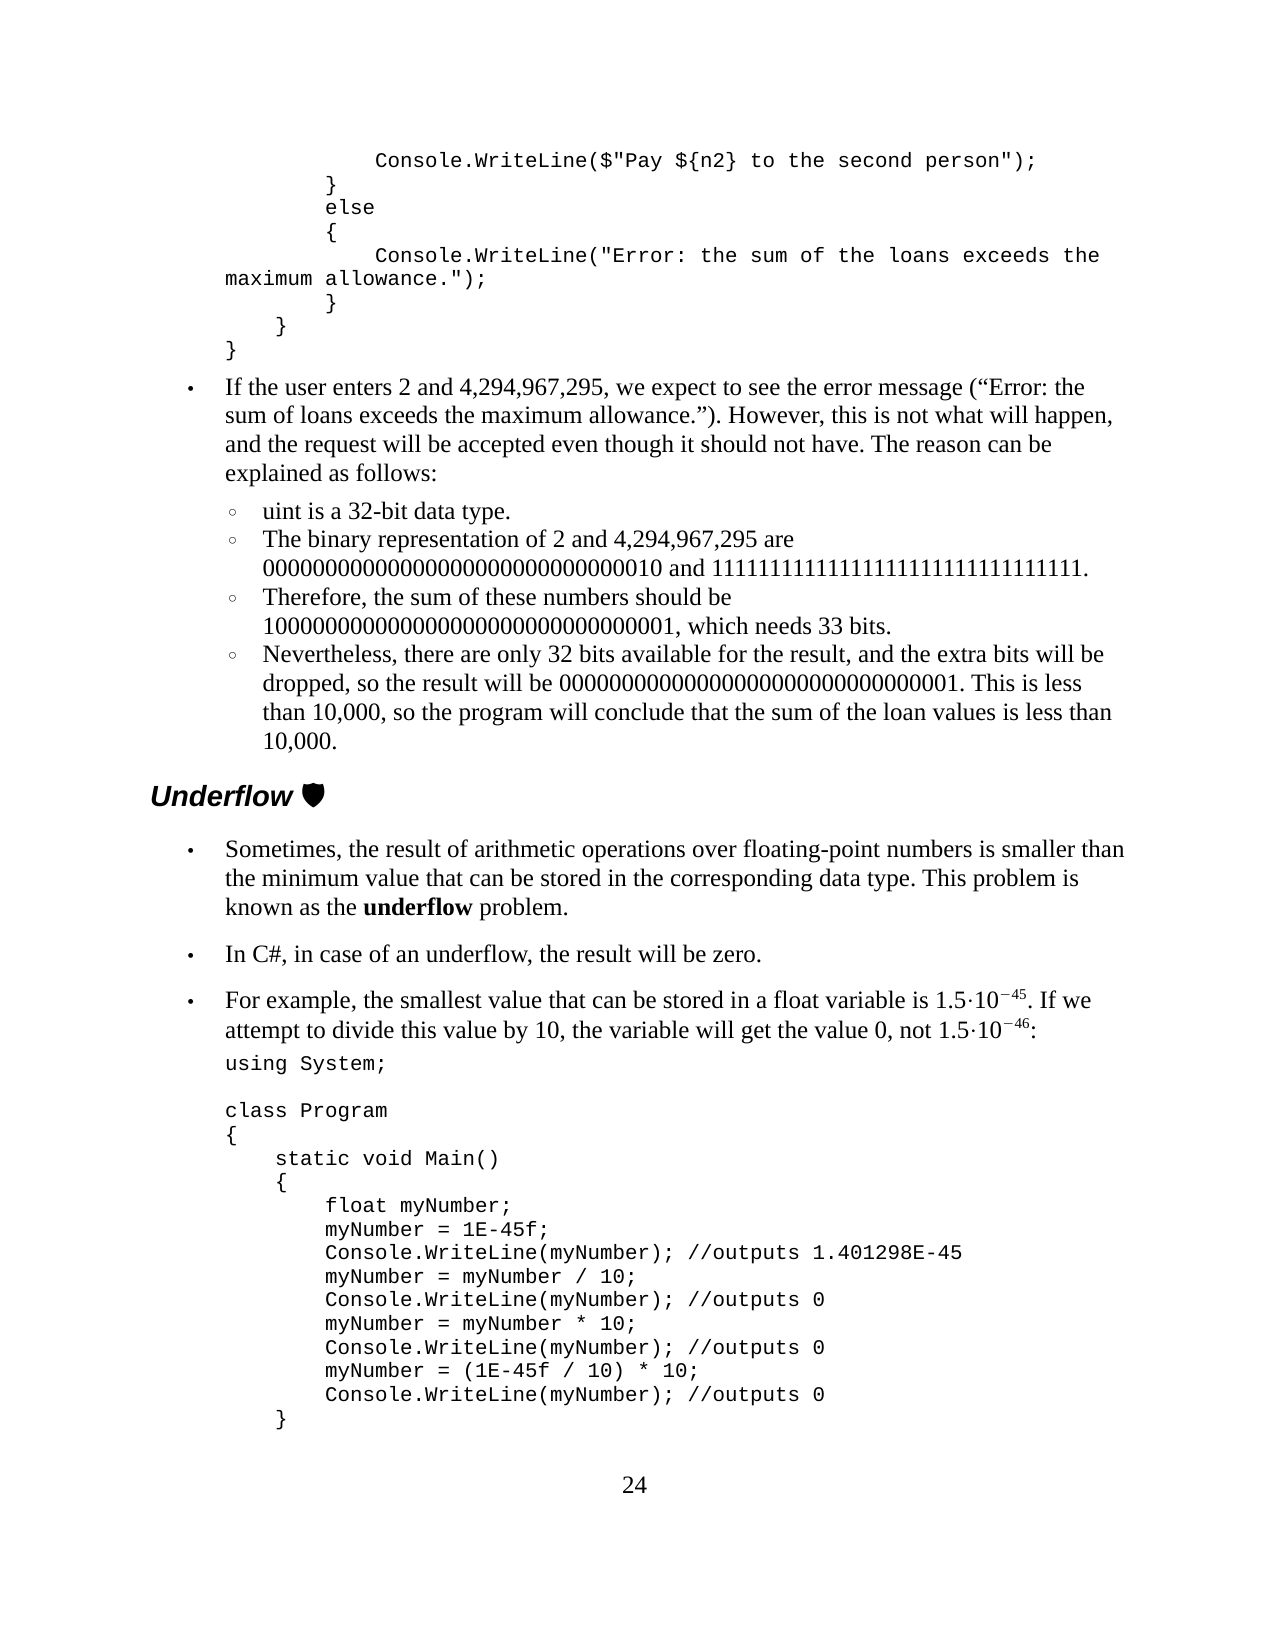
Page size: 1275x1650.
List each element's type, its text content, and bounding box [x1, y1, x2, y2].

list Console.WriteLine("Error: the sum of the loans exceeds the maximum allowance."); [187, 244, 1125, 292]
list myNumber = myNumber / 10; [187, 1266, 1125, 1289]
list myNumber = 1E-45f; [187, 1218, 1125, 1242]
subtitle Underflow 🛡 [150, 779, 1125, 813]
list else [187, 197, 1125, 221]
list Console.WriteLine($"Pay ${n2} to the second person"); [187, 150, 1125, 174]
list static void Main() [187, 1148, 1125, 1171]
list Therefore, the sum of these numbers should be 100000000000000000000000000000001, which needs 33 bits. [225, 582, 1125, 639]
list } [187, 1408, 1125, 1431]
list class Program [187, 1100, 1125, 1124]
list uint is a 32-bit data type. [225, 496, 1125, 524]
list float myNumber; [187, 1195, 1125, 1218]
list { [187, 1124, 1125, 1148]
list Sometimes, the result of arithmetic operations over floating-point numbers is smaller than the minimum value that can be stored in the corresponding data type. This problem is known as the underflow problem. [187, 834, 1125, 921]
list myNumber = (1E-45f / 10) * 10; [187, 1360, 1125, 1384]
list { [187, 221, 1125, 244]
list The binary representation of 2 and 4,294,967,295 are 00000000000000000000000000000010 and 11111111111111111111111111111111. [225, 524, 1125, 582]
list Nevertheless, there are only 32 bits available for the result, and the extra bits will be dropped, so the result will be 00000000000000000000000000000001. This is less than 10,000, so the program will conclude that the sum of the loan values is less than 10,000. [225, 639, 1125, 754]
list In C#, in case of an underflow, the result will be zero. [187, 939, 1125, 967]
list { [187, 1171, 1125, 1195]
list Console.WriteLine(myNumber); //outputs 0 [187, 1337, 1125, 1360]
list If the user enters 2 and 4,294,967,295, we expect to see the error message (“Error: the sum of loans exceeds the maximum allowance.”). However, this is not what will happen, and the request will be accepted even though it should not have. The reason can be explained as follows: [187, 372, 1125, 487]
list Console.WriteLine(myNumber); //outputs 1.401298E-45 [187, 1242, 1125, 1266]
list } [187, 339, 1125, 363]
list Console.WriteLine(myNumber); //outputs 0 [187, 1289, 1125, 1313]
list using System; [187, 1053, 1125, 1077]
list } [187, 316, 1125, 339]
list } [187, 292, 1125, 316]
list Console.WriteLine(myNumber); //outputs 0 [187, 1384, 1125, 1408]
list For example, the smallest value that can be stored in a float variable is . If we attempt to divide this value by 10, the variable will get the value 0, not : [187, 985, 1125, 1044]
list myNumber = myNumber * 10; [187, 1313, 1125, 1337]
list } [187, 174, 1125, 197]
